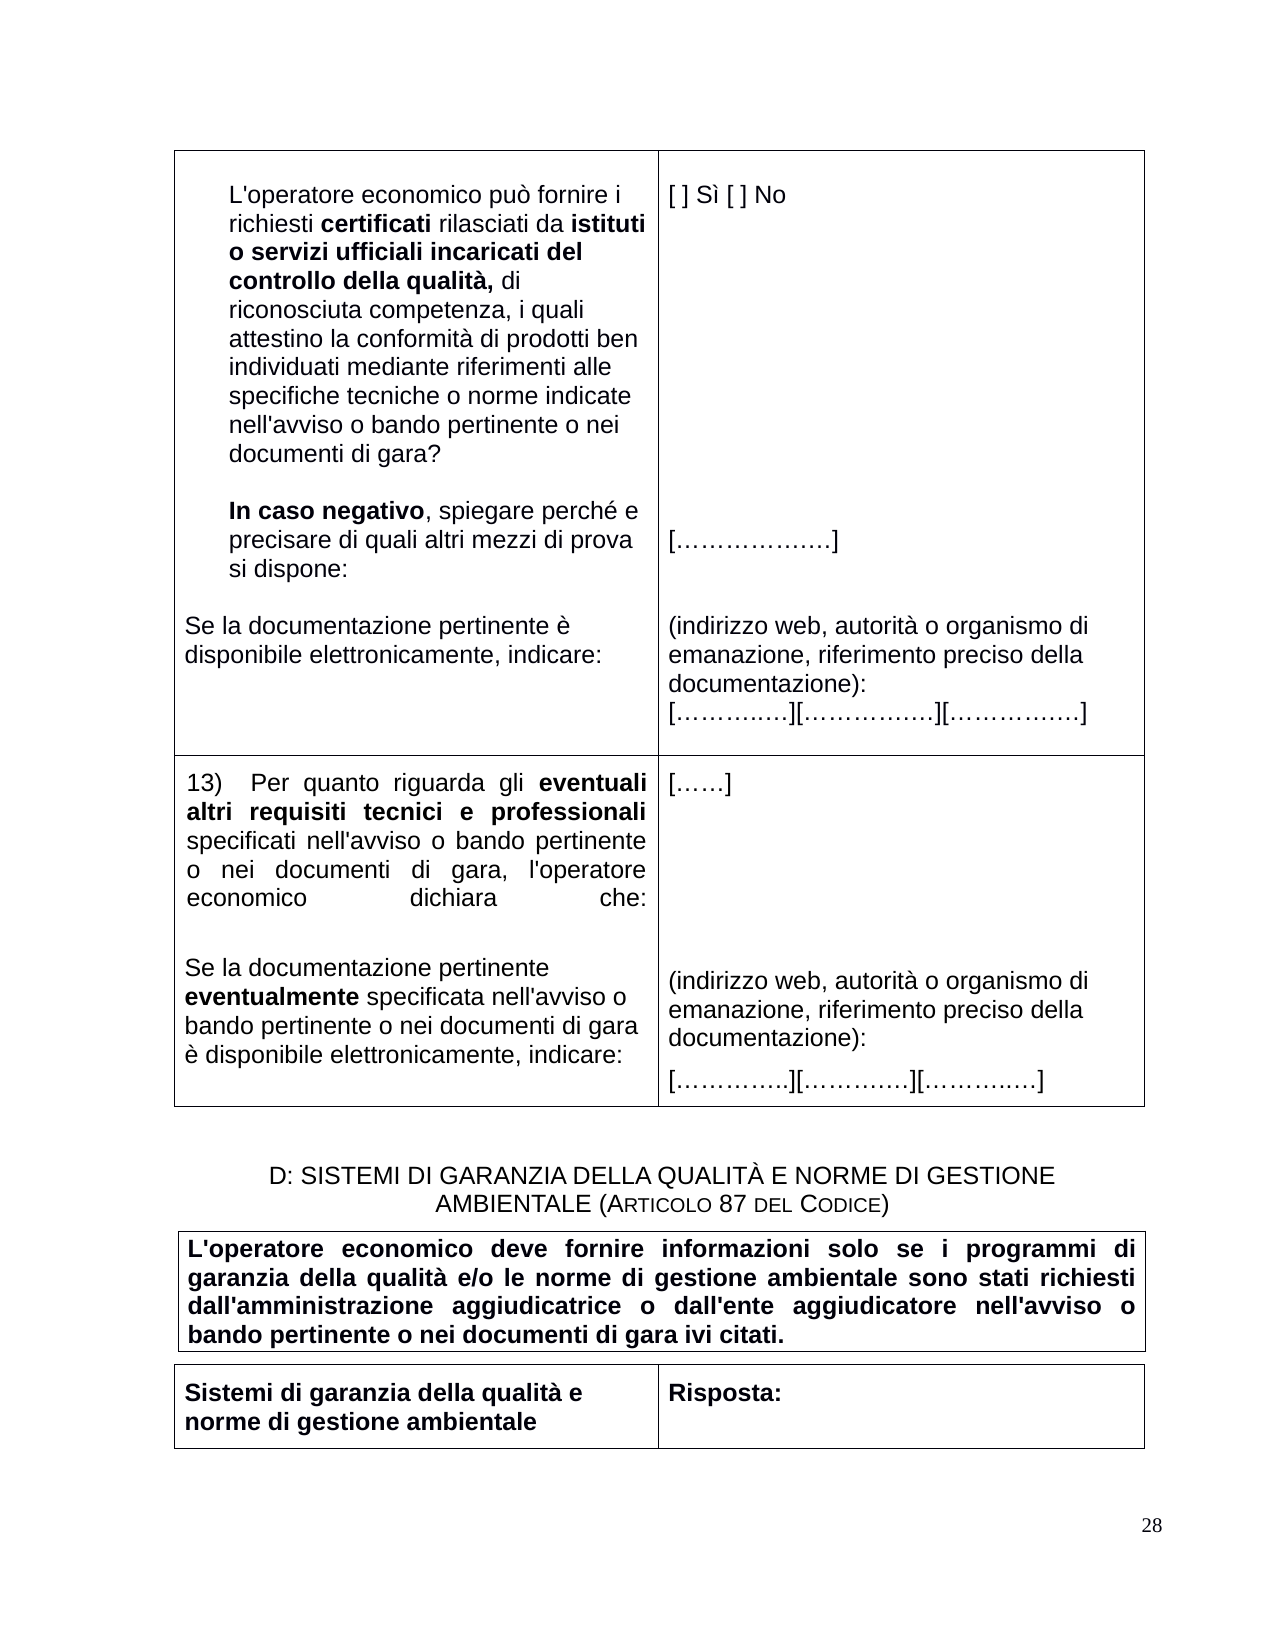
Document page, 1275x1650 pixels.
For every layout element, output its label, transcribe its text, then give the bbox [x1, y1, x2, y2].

table_header Sistemi di garanzia della qualità e norme di gestione ambientale [175, 1365, 658, 1448]
table_cell [ ] Sì [ ] No […………….…] (indirizzo web, autorità o organismo di emanazione, riferimento preciso della documentazione): [………..…][………….…][………….…] [659, 151, 1144, 755]
table_header Risposta: [659, 1365, 1144, 1448]
title D: SISTEMI di garanzia della qualità e norme di gestione ambientale (Articolo 87 del Codice) [187, 1161, 1137, 1218]
table_cell [……] (indirizzo web, autorità o organismo di emanazione, riferimento preciso della documentazione): […………..][……….…][………..…] [659, 756, 1144, 1106]
text L'operatore economico deve fornire informazioni solo se i programmi di garanzia della qualità e/o le norme di gestione ambientale sono stati richiesti dall'amministrazione aggiudicatrice o dall'ente aggiudicatore nell'avviso o bando pertinente o nei documenti di gara ivi citati. [179, 1232, 1145, 1351]
table_cell 13) Per quanto riguarda gli eventuali altri requisiti tecnici e professionali specificati nell'avviso o bando pertinente o nei documenti di gara, l'operatore economico dichiara che: Se la documentazione pertinente eventualmente specificata nell'avviso o bando pertinente o nei documenti di gara è disponibile elettronicamente, indicare: [175, 756, 658, 1106]
table_cell L'operatore economico può fornire i richiesti certificati rilasciati da istituti o servizi ufficiali incaricati del controllo della qualità, di riconosciuta competenza, i quali attestino la conformità di prodotti ben individuati mediante riferimenti alle specifiche tecniche o norme indicate nell'avviso o bando pertinente o nei documenti di gara? In caso negativo, spiegare perché e precisare di quali altri mezzi di prova si dispone: Se la documentazione pertinente è disponibile elettronicamente, indicare: [175, 151, 658, 755]
